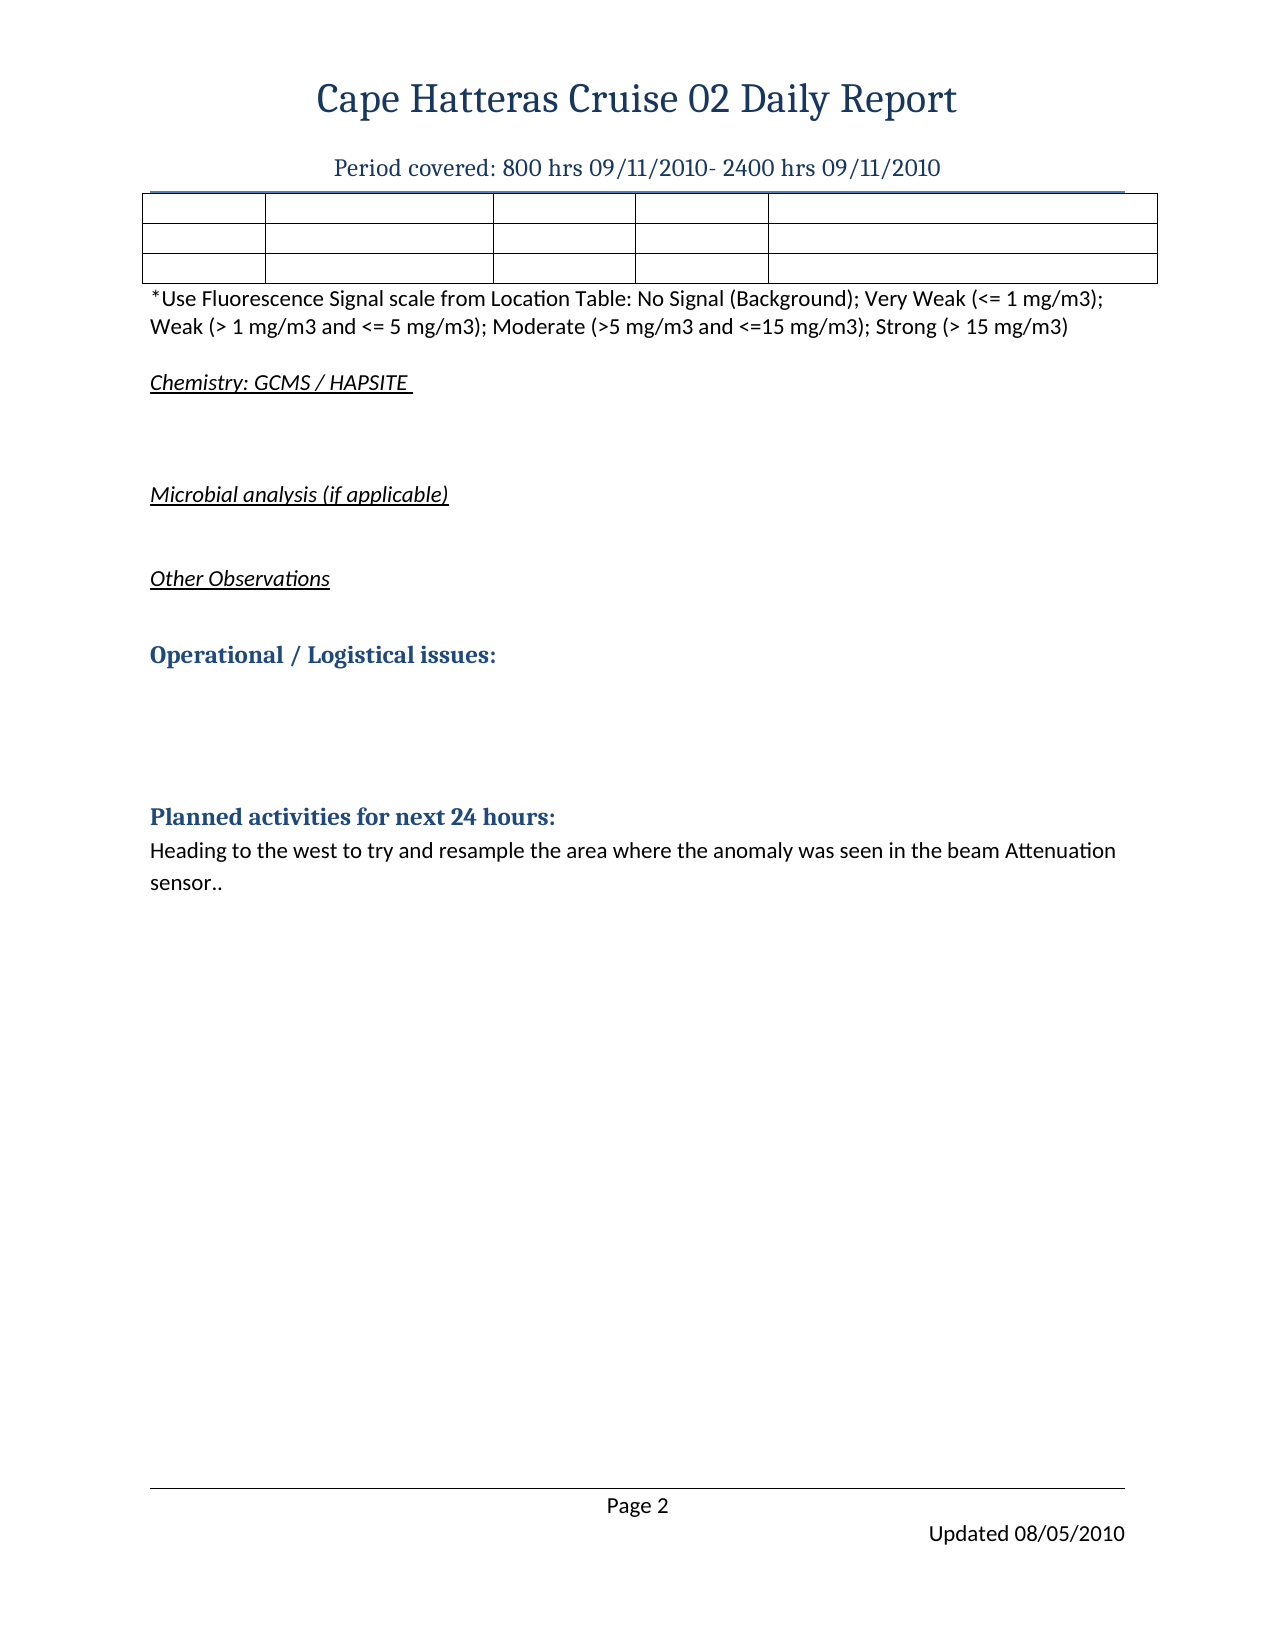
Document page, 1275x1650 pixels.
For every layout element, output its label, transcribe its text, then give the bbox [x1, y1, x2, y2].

table_cell [636, 254, 768, 283]
text Microbial analysis (if applicable) [150, 480, 1125, 508]
table_cell [769, 254, 1157, 283]
table_cell [494, 194, 635, 223]
text Chemistry: GCMS / HAPSITE [150, 368, 1125, 396]
table_cell [266, 194, 493, 223]
subtitle Planned activities for next 24 hours: [150, 803, 1125, 831]
table_cell [494, 254, 635, 283]
table_cell [143, 254, 265, 283]
table_cell [769, 224, 1157, 253]
table_cell [266, 254, 493, 283]
text *Use Fluorescence Signal scale from Location Table: No Signal (Background); Very Weak (<= 1 mg/m3); [150, 284, 1125, 312]
table_cell [636, 224, 768, 253]
table_cell [266, 224, 493, 253]
table_cell [769, 194, 1157, 223]
text Weak (> 1 mg/m3 and <= 5 mg/m3); Moderate (>5 mg/m3 and <=15 mg/m3); Strong (> 15 mg/m3) [150, 312, 1125, 340]
table_cell [494, 224, 635, 253]
table_cell [143, 194, 265, 223]
table_cell [636, 194, 768, 223]
text Heading to the west to try and resample the area where the anomaly was seen in the beam Attenuation sensor.. [150, 836, 1125, 896]
text Other Observations [150, 564, 1125, 592]
subtitle Operational / Logistical issues: [150, 641, 1125, 670]
table_cell [143, 224, 265, 253]
